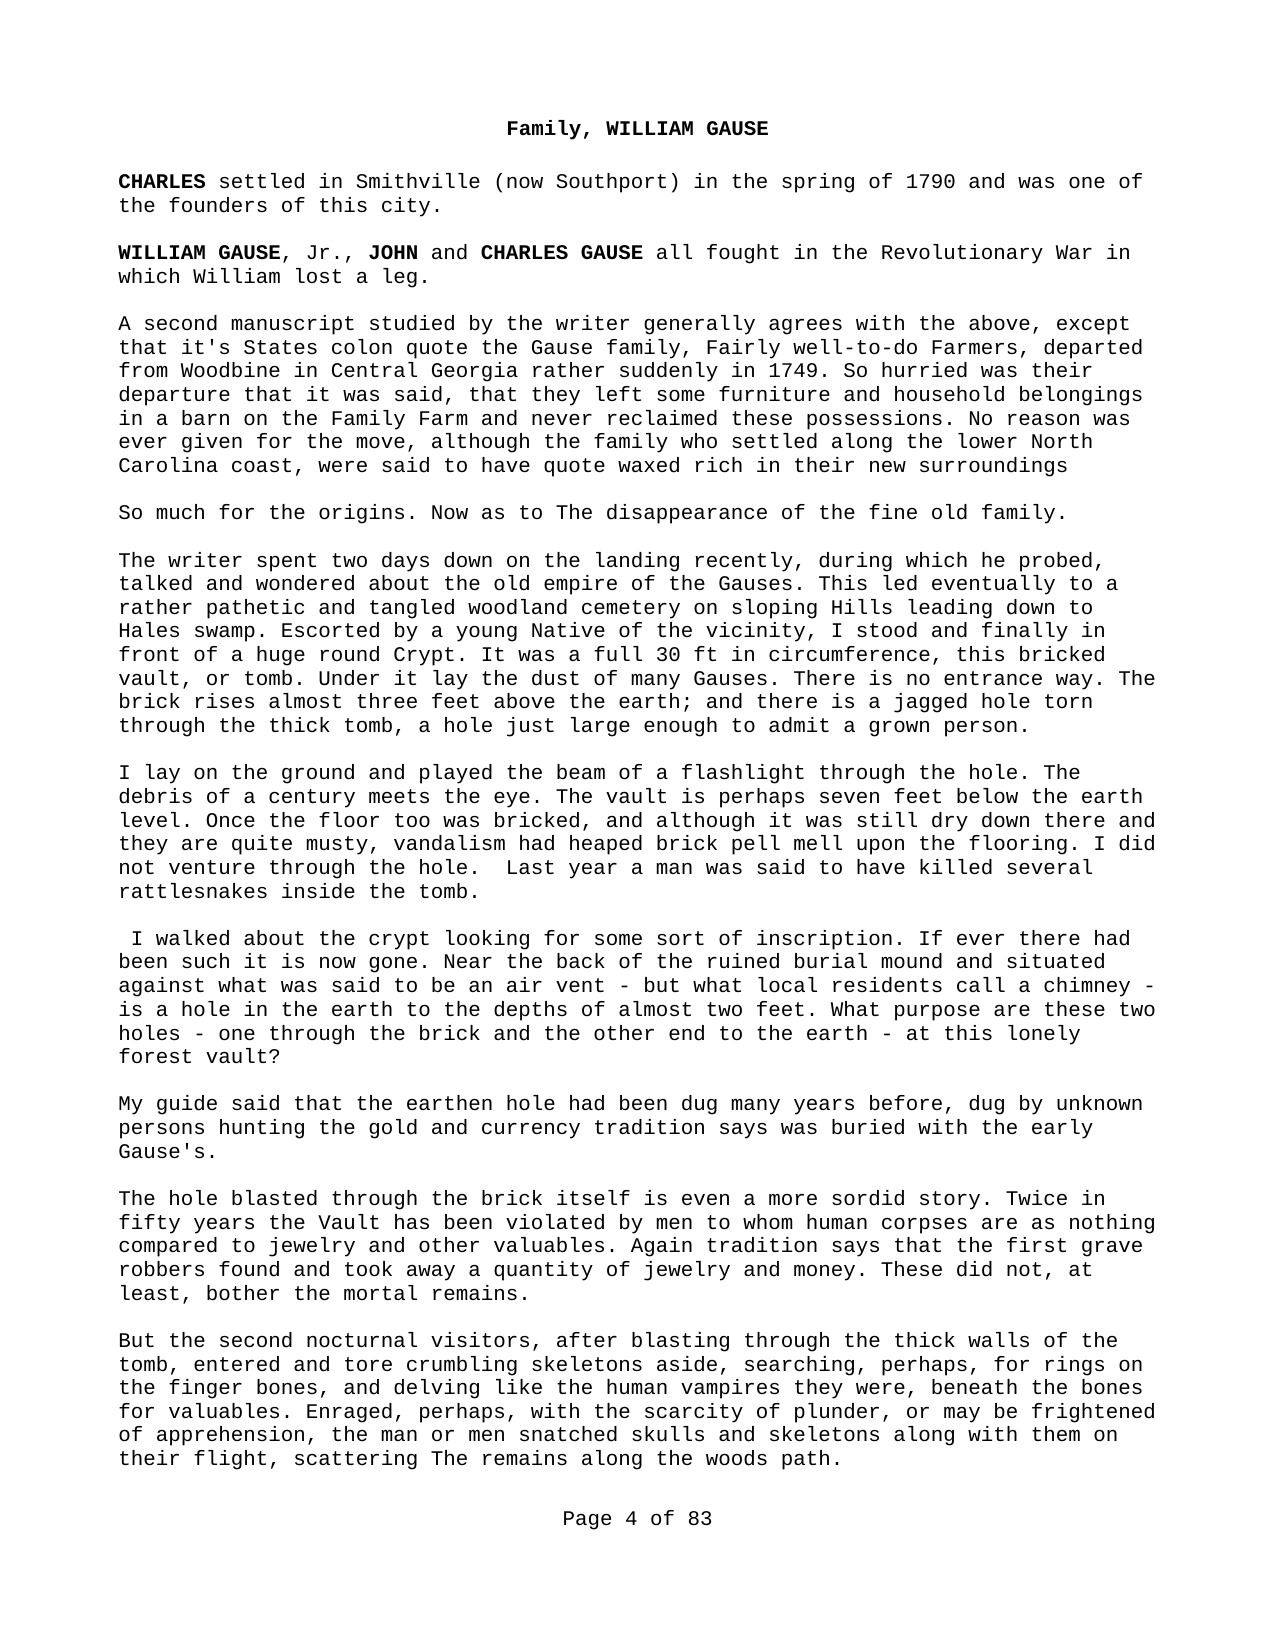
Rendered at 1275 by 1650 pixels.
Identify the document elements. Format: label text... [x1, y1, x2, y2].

text I lay on the ground and played the beam of a flashlight through the hole. The debris of a century meets the eye. The vault is perhaps seven feet below the earth level. Once the floor too was bricked, and although it was still dry down there and they are quite musty, vandalism had heaped brick pell mell upon the flooring. I did not venture through the hole. Last year a man was said to have killed several rattlesnakes inside the tomb. [118, 762, 1157, 904]
text Charles settled in Smithville (now Southport) in the spring of 1790 and was one of the founders of this city. [118, 171, 1157, 218]
text I walked about the crypt looking for some sort of inscription. If ever there had been such it is now gone. Near the back of the ruined burial mound and situated against what was said to be an air vent - but what local residents call a chimney - is a hole in the earth to the depths of almost two feet. What purpose are these two holes - one through the brick and the other end to the earth - at this lonely forest vault? [118, 928, 1157, 1070]
text My guide said that the earthen hole had been dug many years before, dug by unknown persons hunting the gold and currency tradition says was buried with the early Gause's. [118, 1093, 1157, 1164]
text William Gause, Jr., John and Charles Gause all fought in the Revolutionary War in which William lost a leg. [118, 242, 1157, 289]
text But the second nocturnal visitors, after blasting through the thick walls of the tomb, entered and tore crumbling skeletons aside, searching, perhaps, for rings on the finger bones, and delving like the human vampires they were, beneath the bones for valuables. Enraged, perhaps, with the scarcity of plunder, or may be frightened of apprehension, the man or men snatched skulls and skeletons along with them on their flight, scattering The remains along the woods path. [118, 1330, 1157, 1472]
text A second manuscript studied by the writer generally agrees with the above, except that it's States colon quote the Gause family, Fairly well-to-do Farmers, departed from Woodbine in Central Georgia rather suddenly in 1749. So hurried was their departure that it was said, that they left some furniture and household belongings in a barn on the Family Farm and never reclaimed these possessions. No reason was ever given for the move, although the family who settled along the lower North Carolina coast, were said to have quote waxed rich in their new surroundings [118, 313, 1157, 479]
text The hole blasted through the brick itself is even a more sordid story. Twice in fifty years the Vault has been violated by men to whom human corpses are as nothing compared to jewelry and other valuables. Again tradition says that the first grave robbers found and took away a quantity of jewelry and money. These did not, at least, bother the mortal remains. [118, 1188, 1157, 1306]
text So much for the origins. Now as to The disappearance of the fine old family. [118, 502, 1157, 526]
text The writer spent two days down on the landing recently, during which he probed, talked and wondered about the old empire of the Gauses. This led eventually to a rather pathetic and tangled woodland cemetery on sloping Hills leading down to Hales swamp. Escorted by a young Native of the vicinity, I stood and finally in front of a huge round Crypt. It was a full 30 ft in circumference, this bricked vault, or tomb. Under it lay the dust of many Gauses. There is no entrance way. The brick rises almost three feet above the earth; and there is a jagged hole torn through the thick tomb, a hole just large enough to admit a grown person. [118, 549, 1157, 739]
